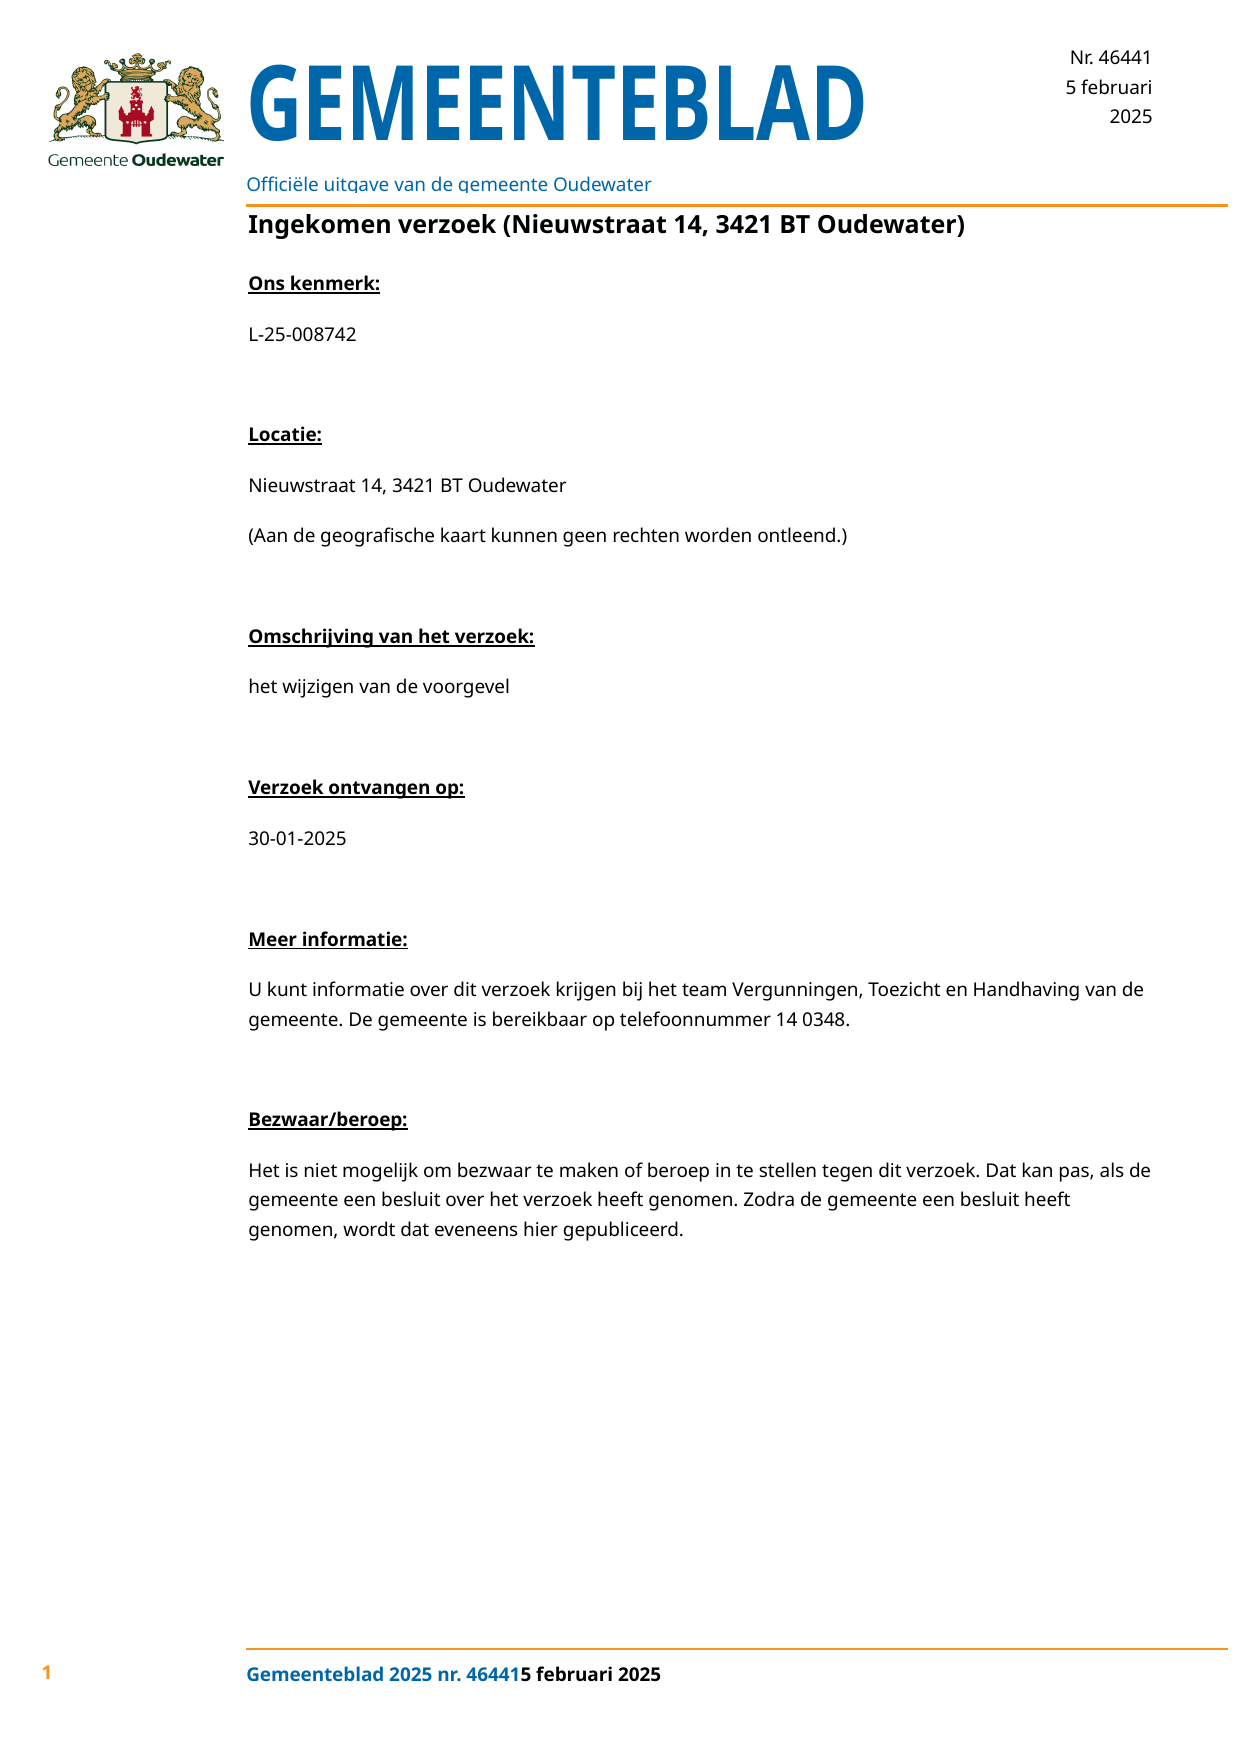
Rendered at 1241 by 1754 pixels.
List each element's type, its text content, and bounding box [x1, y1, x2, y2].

text Ons kenmerk: [248, 270, 1152, 296]
text het wijzigen van de voorgevel [248, 674, 1152, 699]
picture [41, 47, 231, 172]
text Meer informatie: [248, 926, 1152, 951]
text Verzoek ontvangen op: [248, 774, 1152, 800]
text Nieuwstraat 14, 3421 BT Oudewater [248, 472, 1152, 498]
text Ingekomen verzoek (Nieuwstraat 14, 3421 BT Oudewater) [248, 207, 1152, 241]
text Het is niet mogelijk om bezwaar te maken of beroep in te stellen tegen dit verzoek. Dat kan pas, als de gemeente een besluit over het verzoek heeft genomen. Zodra de gemeente een besluit heeft genomen, wordt dat eveneens hier gepubliceerd. [248, 1157, 1152, 1242]
text U kunt informatie over dit verzoek krijgen bij het team Vergunningen, Toezicht en Handhaving van de gemeente. De gemeente is bereikbaar op telefoonnummer 14 0348. [248, 976, 1152, 1031]
text 30-01-2025 [248, 825, 1152, 851]
text Omschrijving van het verzoek: [248, 623, 1152, 649]
text Bezwaar/beroep: [248, 1107, 1152, 1132]
text L-25-008742 [248, 321, 1152, 346]
text (Aan de geografische kaart kunnen geen rechten worden ontleend.) [248, 522, 1152, 548]
text Locatie: [248, 422, 1152, 447]
